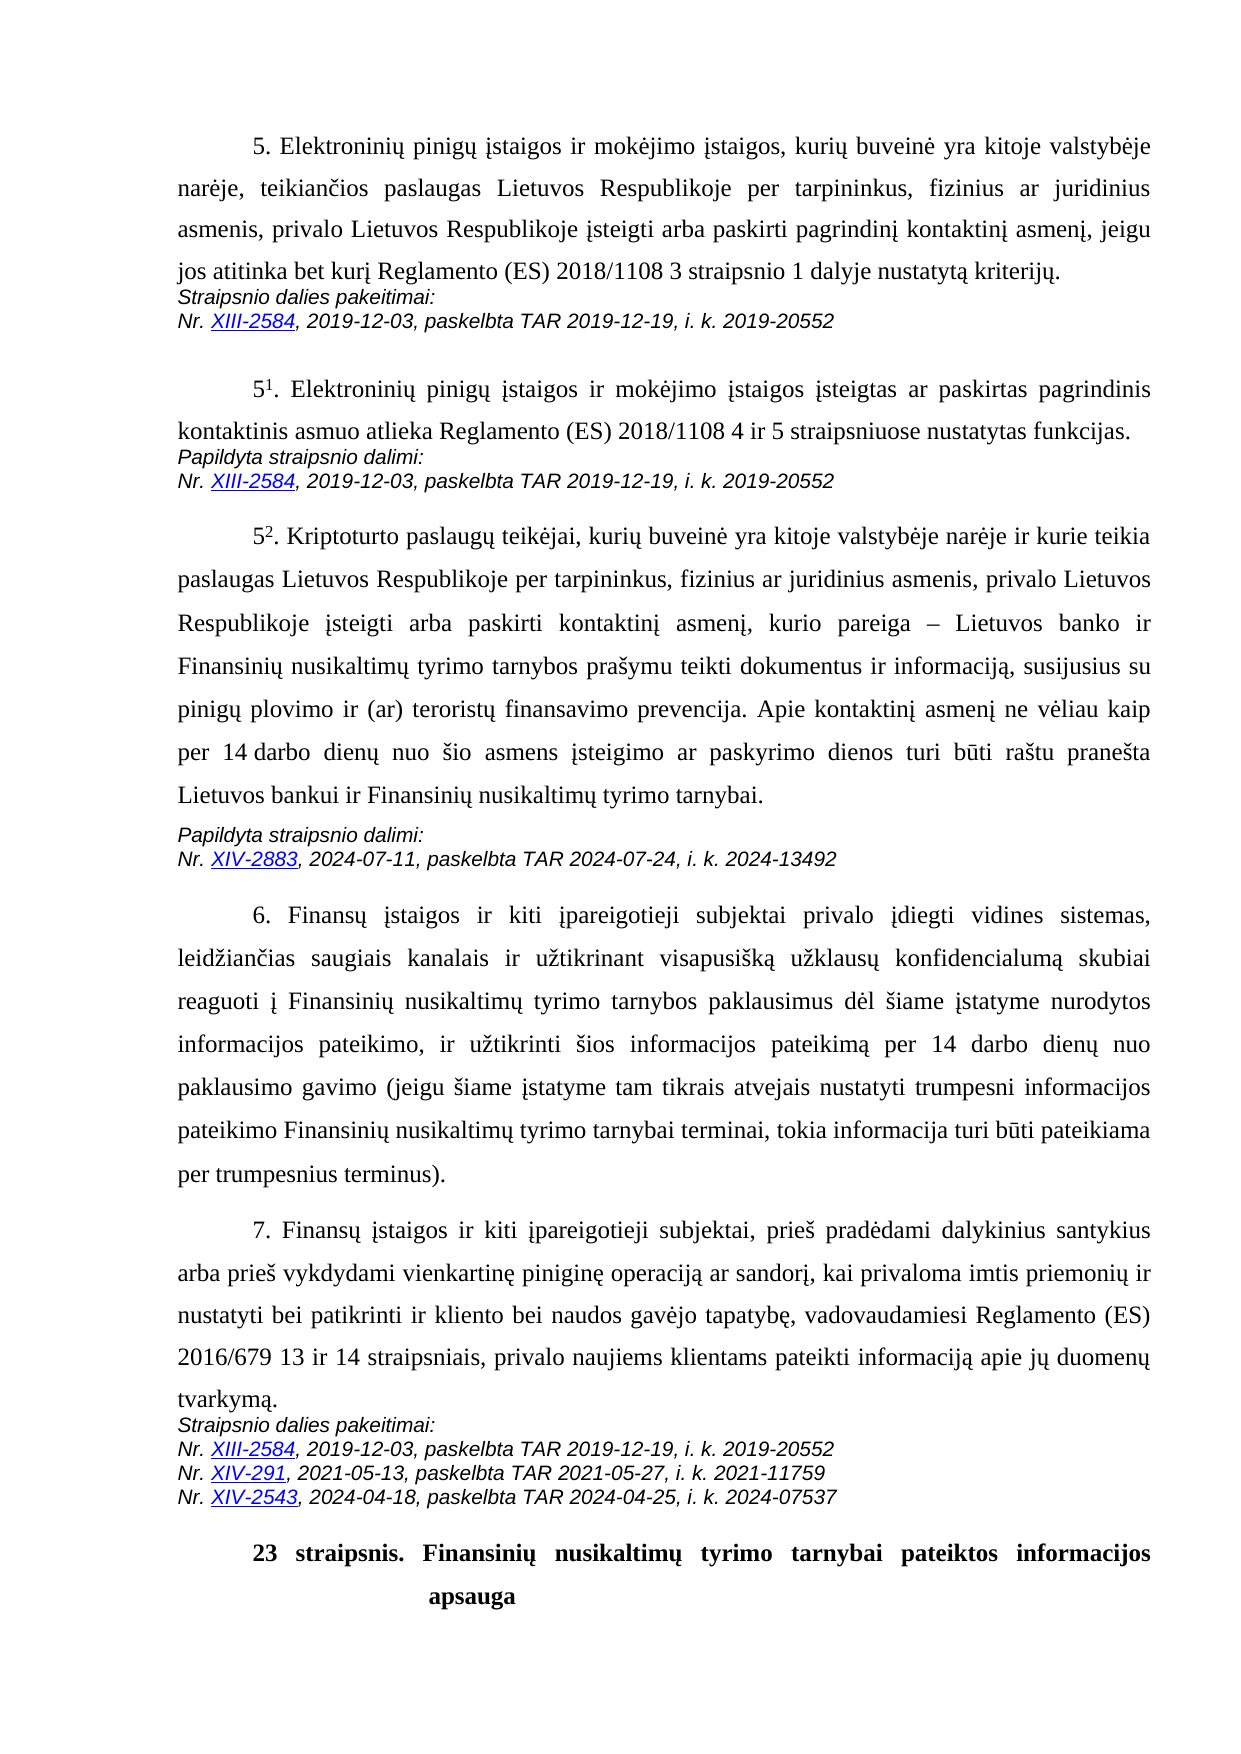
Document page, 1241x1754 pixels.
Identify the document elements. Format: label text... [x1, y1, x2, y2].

text Nr. XIV-291, 2021-05-13, paskelbta TAR 2021-05-27, i. k. 2021-11759 [177, 1461, 1152, 1485]
text Nr. XIII-2584, 2019-12-03, paskelbta TAR 2019-12-19, i. k. 2019-20552 [177, 1437, 1152, 1461]
text Straipsnio dalies pakeitimai: [177, 1413, 1152, 1437]
text Nr. XIV-2883, 2024-07-11, paskelbta TAR 2024-07-24, i. k. 2024-13492 [177, 847, 1152, 871]
text Nr. XIV-2543, 2024-04-18, paskelbta TAR 2024-04-25, i. k. 2024-07537 [177, 1485, 1152, 1509]
text Papildyta straipsnio dalimi: [177, 445, 1152, 469]
text 6. Finansų įstaigos ir kiti įpareigotieji subjektai privalo įdiegti vidines sistemas, leidžiančias saugiais kanalais ir užtikrinant visapusišką užklausų konfidencialumą skubiai reaguoti į Finansinių nusikaltimų tyrimo tarnybos paklausimus dėl šiame įstatyme nurodytos informacijos pateikimo, ir užtikrinti šios informacijos pateikimą per 14 darbo dienų nuo paklausimo gavimo (jeigu šiame įstatyme tam tikrais atvejais nustatyti trumpesni informacijos pateikimo Finansinių nusikaltimų tyrimo tarnybai terminai, tokia informacija turi būti pateikiama per trumpesnius terminus). [177, 900, 1152, 1187]
text 7. Finansų įstaigos ir kiti įpareigotieji subjektai, prieš pradėdami dalykinius santykius arba prieš vykdydami vienkartinę piniginę operaciją ar sandorį, kai privaloma imtis priemonių ir nustatyti bei patikrinti ir kliento bei naudos gavėjo tapatybę, vadovaudamiesi Reglamento (ES) 2016/679 13 ir 14 straipsniais, privalo naujiems klientams pateikti informaciją apie jų duomenų tvarkymą. [177, 1202, 1152, 1413]
text Nr. XIII-2584, 2019-12-03, paskelbta TAR 2019-12-19, i. k. 2019-20552 [177, 469, 1152, 493]
text Nr. XIII-2584, 2019-12-03, paskelbta TAR 2019-12-19, i. k. 2019-20552 [177, 309, 1152, 333]
text 51. Elektroninių pinigų įstaigos ir mokėjimo įstaigos įsteigtas ar paskirtas pagrindinis kontaktinis asmuo atlieka Reglamento (ES) 2018/1108 4 ir 5 straipsniuose nustatytas funkcijas. [177, 361, 1152, 445]
text Papildyta straipsnio dalimi: [177, 823, 1152, 847]
text 23 straipsnis. Finansinių nusikaltimų tyrimo tarnybai pateiktos informacijos apsauga [252, 1538, 1152, 1610]
text 52. Kriptoturto paslaugų teikėjai, kurių buveinė yra kitoje valstybėje narėje ir kurie teikia paslaugas Lietuvos Respublikoje per tarpininkus, fizinius ar juridinius asmenis, privalo Lietuvos Respublikoje įsteigti arba paskirti kontaktinį asmenį, kurio pareiga – Lietuvos banko ir Finansinių nusikaltimų tyrimo tarnybos prašymu teikti dokumentus ir informaciją, susijusius su pinigų plovimo ir (ar) teroristų finansavimo prevencija. Apie kontaktinį asmenį ne vėliau kaip per 14 darbo dienų nuo šio asmens įsteigimo ar paskyrimo dienos turi būti raštu pranešta Lietuvos bankui ir Finansinių nusikaltimų tyrimo tarnybai. [177, 521, 1152, 809]
text Straipsnio dalies pakeitimai: [177, 285, 1152, 309]
text 5. Elektroninių pinigų įstaigos ir mokėjimo įstaigos, kurių buveinė yra kitoje valstybėje narėje, teikiančios paslaugas Lietuvos Respublikoje per tarpininkus, fizinius ar juridinius asmenis, privalo Lietuvos Respublikoje įsteigti arba paskirti pagrindinį kontaktinį asmenį, jeigu jos atitinka bet kurį Reglamento (ES) 2018/1108 3 straipsnio 1 dalyje nustatytą kriterijų. [177, 118, 1152, 285]
